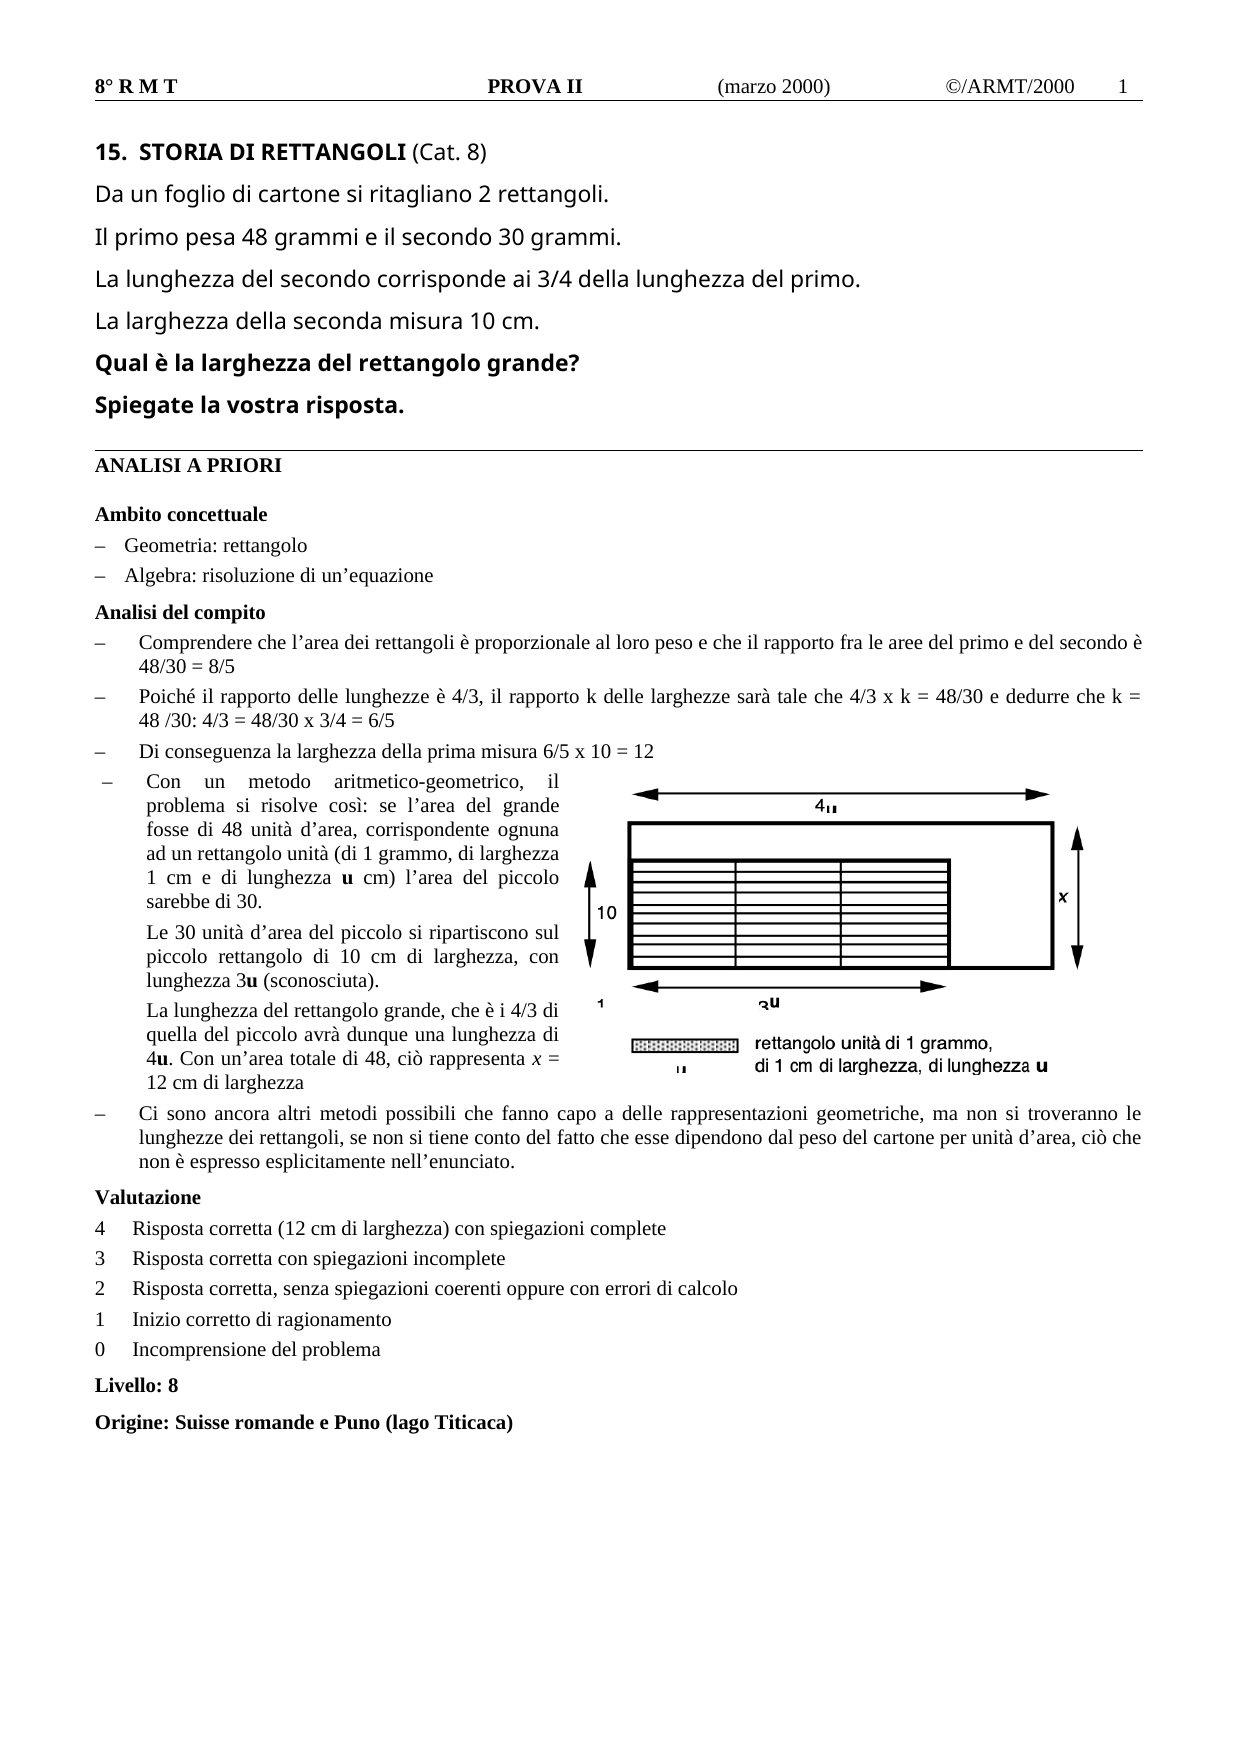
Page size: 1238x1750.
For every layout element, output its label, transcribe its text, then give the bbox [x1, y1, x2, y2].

text – Comprendere che l’area dei rettangoli è proporzionale al loro peso e che il rapporto fra le aree del primo e del secondo è 48/30 = 8/5 [94, 630, 1143, 678]
text La lunghezza del secondo corrisponde ai 3/4 della lunghezza del primo. [94, 263, 1143, 294]
text Qual è la larghezza del rettangolo grande? [94, 347, 1143, 378]
text Livello: 8 [94, 1373, 1143, 1397]
text Origine: Suisse romande e Puno (lago Titicaca) [94, 1410, 1143, 1434]
text Da un foglio di cartone si ritagliano 2 rettangoli. [94, 178, 1143, 209]
text – Di conseguenza la larghezza della prima misura 6/5 x 10 = 12 [94, 739, 1143, 763]
text La larghezza della seconda misura 10 cm. [94, 305, 1143, 336]
text ANALISI A PRIORI [94, 451, 1143, 477]
table_header [567, 763, 1098, 1094]
text Spiegate la vostra risposta. [94, 389, 1143, 421]
text – Geometria: rettangolo [94, 533, 1143, 557]
text 1 Inizio corretto di ragionamento [94, 1306, 1143, 1331]
text 2 Risposta corretta, senza spiegazioni coerenti oppure con errori di calcolo [94, 1276, 1143, 1300]
text Il primo pesa 48 grammi e il secondo 30 grammi. [94, 221, 1143, 252]
text – Algebra: risoluzione di un’equazione [94, 563, 1143, 587]
text Analisi del compito [94, 599, 1143, 624]
text Ambito concettuale [94, 502, 1143, 526]
text 4 Risposta corretta (12 cm di larghezza) con spiegazioni complete [94, 1216, 1143, 1239]
text – Poiché il rapporto delle lunghezze è 4/3, il rapporto k delle larghezze sarà tale che 4/3 x k = 48/30 e dedurre che k = 48 /30: 4/3 = 48/30 x 3/4 = 6/5 [94, 684, 1143, 732]
text 0 Incomprensione del problema [94, 1337, 1143, 1361]
text 3 Risposta corretta con spiegazioni incomplete [94, 1246, 1143, 1270]
text – Ci sono ancora altri metodi possibili che fanno capo a delle rappresentazioni geometriche, ma non si troveranno le lunghezze dei rettangoli, se non si tiene conto del fatto che esse dipendono dal peso del cartone per unità d’area, ciò che non è espresso esplicitamente nell’enunciato. [94, 1101, 1143, 1173]
text Valutazione [94, 1185, 1143, 1209]
table_header – Con un metodo aritmetico-geometrico, il problema si risolve così: se l’area del grande fosse di 48 unità d’area, corrispondente ognuna ad un rettangolo unità (di 1 grammo, di larghezza 1 cm e di lunghezza u cm) l’area del piccolo sarebbe di 30. Le 30 unità d’area del piccolo si ripartiscono sul piccolo rettangolo di 10 cm di larghezza, con lunghezza 3u (sconosciuta). La lunghezza del rettangolo grande, che è i 4/3 di quella del piccolo avrà dunque una lunghezza di 4u. Con un’area totale di 48, ciò rappresenta x = 12 cm di larghezza [95, 763, 567, 1094]
picture [574, 784, 1092, 1079]
text 15. STORIA DI RETTANGOLI (Cat. 8) [94, 136, 1143, 167]
